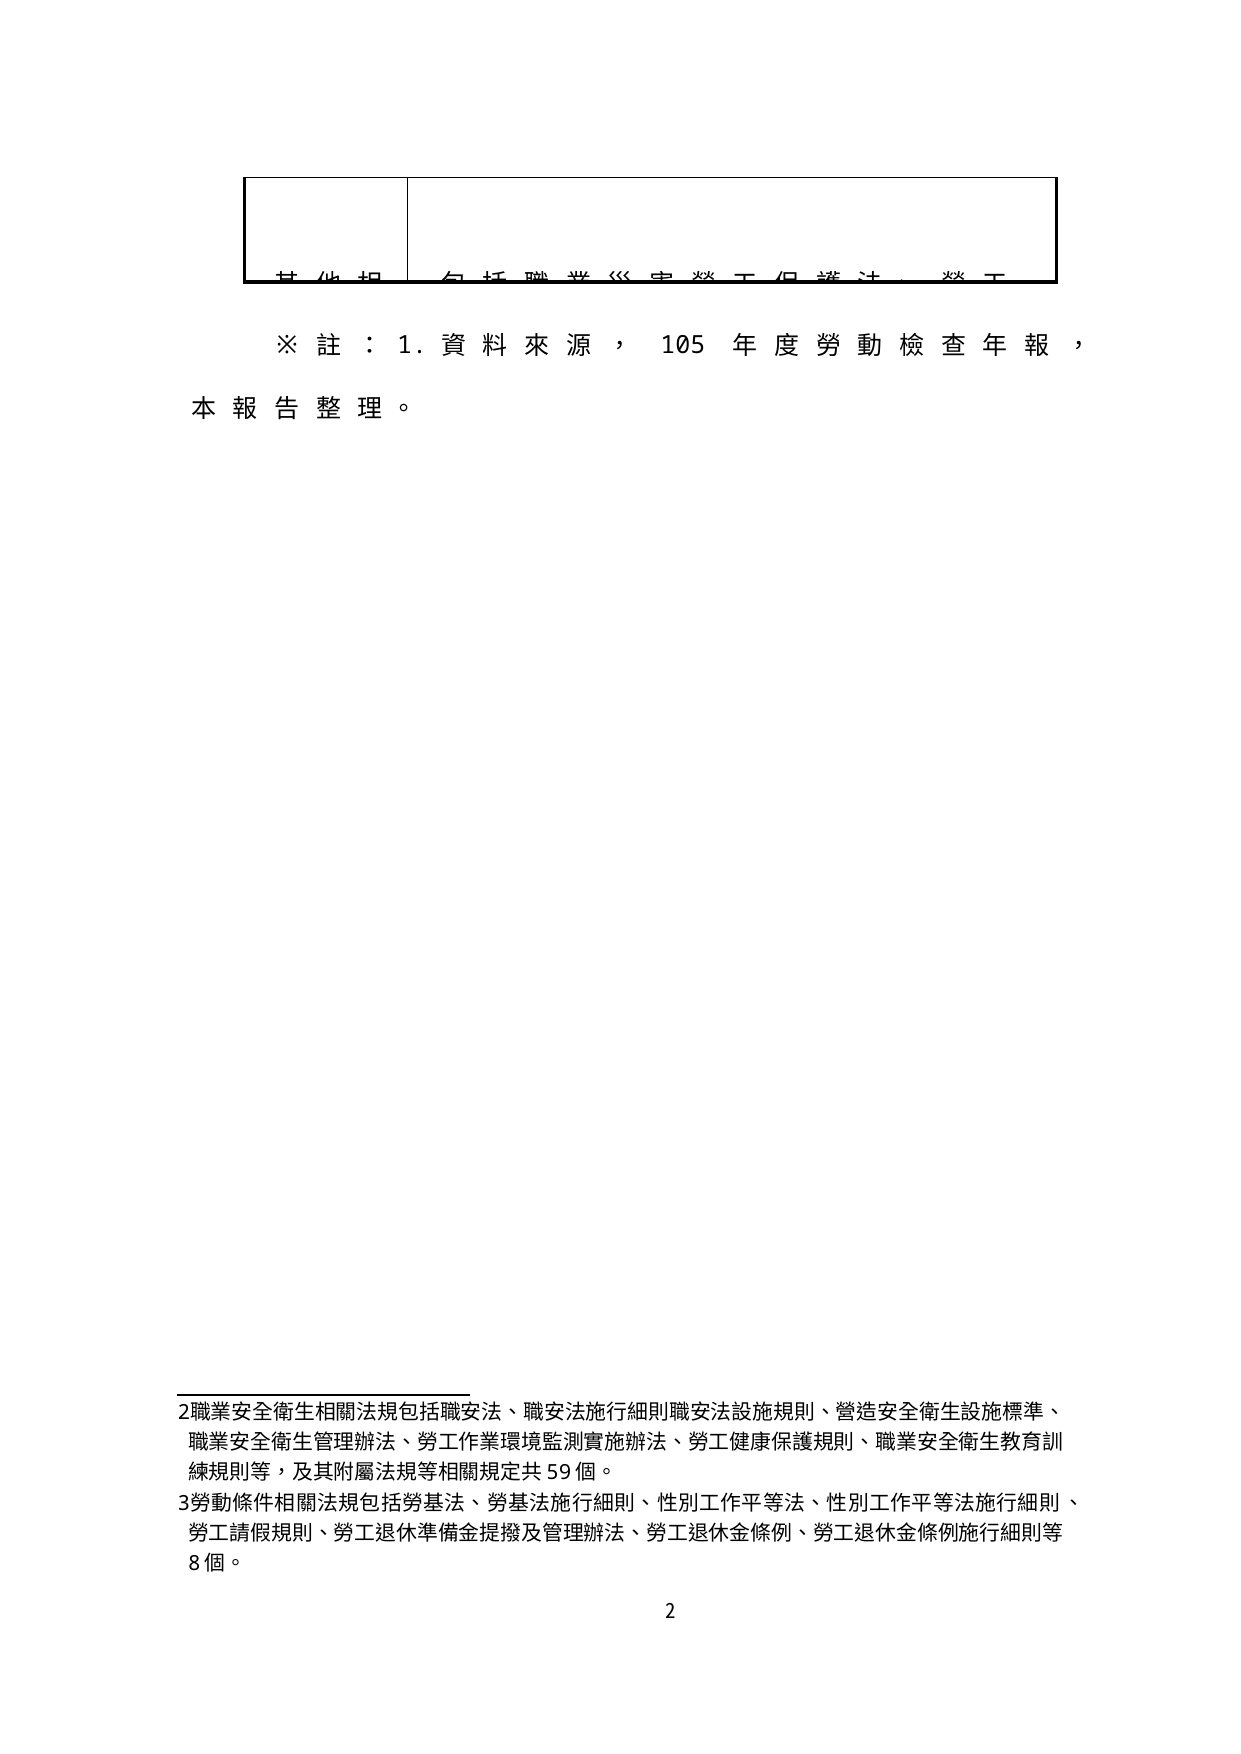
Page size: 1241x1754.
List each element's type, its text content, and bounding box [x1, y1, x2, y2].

table_cell 其他相關法規 [246, 178, 407, 280]
table_cell 包括職業災害勞工保護法、勞工保險條例、就業保險法、職工福利金條例、就業服務法、團體協約法、勞資爭議處理法、工會法及大量解僱勞工保護法等相關法規。 [408, 178, 1055, 280]
text ※註：1.資料來源，105年度勞動檢查年報，本報告整理。 [183, 302, 1058, 427]
